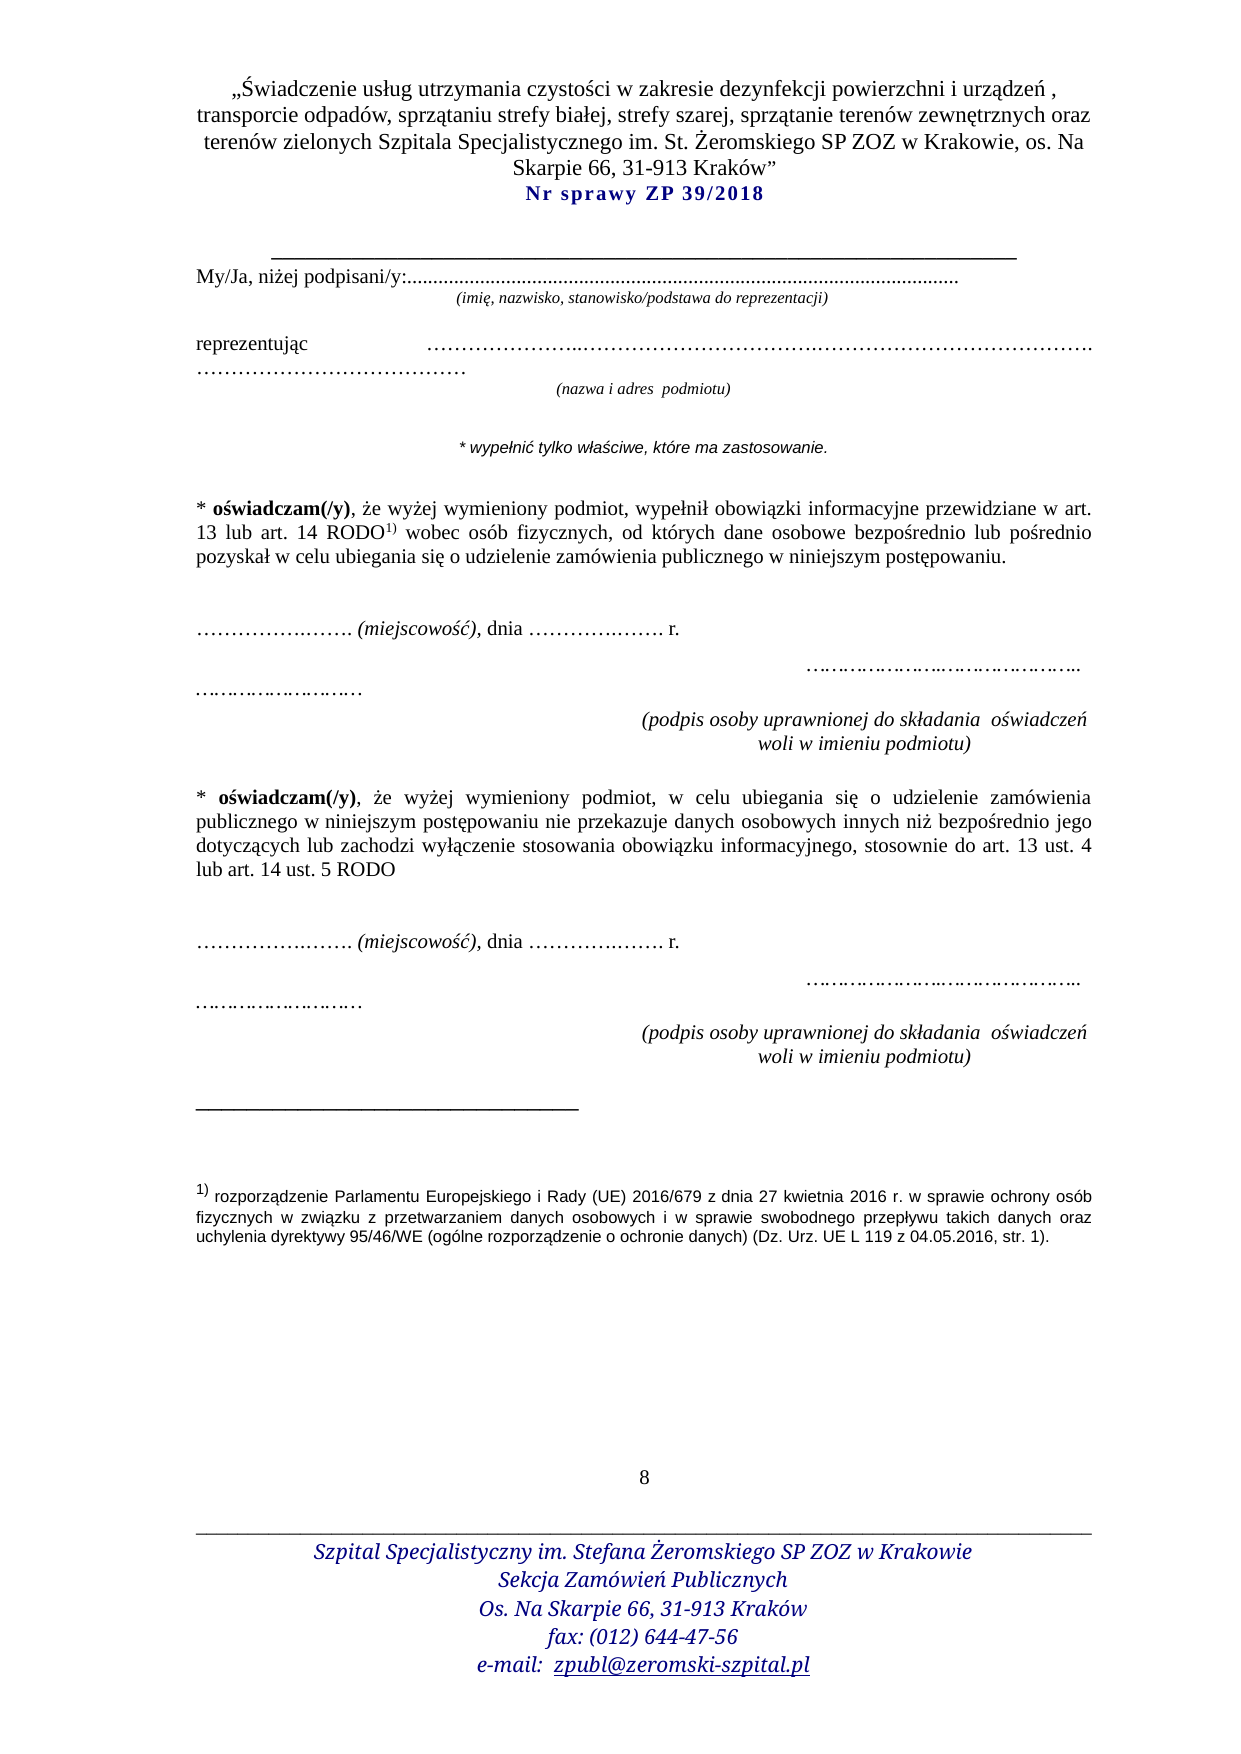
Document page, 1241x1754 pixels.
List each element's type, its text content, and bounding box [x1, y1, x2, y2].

text 1) rozporządzenie Parlamentu Europejskiego i Rady (UE) 2016/679 z dnia 27 kwietnia 2016 r. w sprawie ochrony osób fizycznych w związku z przetwarzaniem danych osobowych i w sprawie swobodnego przepływu takich danych oraz uchylenia dyrektywy 95/46/WE (ogólne rozporządzenie o ochronie danych) (Dz. Urz. UE L 119 z 04.05.2016, str. 1). [196, 1181, 1093, 1246]
text (nazwa i adres podmiotu) [196, 379, 1093, 398]
text (podpis osoby uprawnionej do składania oświadczeń woli w imieniu podmiotu) [638, 1020, 1093, 1068]
text ______________________________ [196, 1084, 1093, 1111]
text …………….……. (miejscowość), dnia ………….……. r. [196, 929, 1093, 953]
text * oświadczam(/y), że wyżej wymieniony podmiot, wypełnił obowiązki informacyjne przewidziane w art. 13 lub art. 14 RODO1) wobec osób fizycznych, od których dane osobowe bezpośrednio lub pośrednio pozyskał w celu ubiegania się o udzielenie zamówienia publicznego w niniejszym postępowaniu. [196, 496, 1093, 568]
text …………….……. (miejscowość), dnia ………….……. r. [196, 616, 1093, 640]
text (imię, nazwisko, stanowisko/podstawa do reprezentacji) [196, 288, 1090, 307]
text * wypełnić tylko właściwe, które ma zastosowanie. [196, 437, 1093, 457]
text ………………….…………………..……………………… [196, 652, 1093, 700]
text ………………….…………………..……………………… [196, 965, 1093, 1013]
text (podpis osoby uprawnionej do składania oświadczeń woli w imieniu podmiotu) [638, 707, 1093, 755]
text * oświadczam(/y), że wyżej wymieniony podmiot, w celu ubiegania się o udzielenie zamówienia publicznego w niniejszym postępowaniu nie przekazuje danych osobowych innych niż bezpośrednio jego dotyczących lub zachodzi wyłączenie stosowania obowiązku informacyjnego, stosownie do art. 13 ust. 4 lub art. 14 ust. 5 RODO [196, 785, 1093, 881]
text reprezentując …………………..…………………………….………………………………….………………………………… [196, 331, 1093, 379]
text My/Ja, niżej podpisani/y:.......................................................................................................... [196, 263, 1093, 288]
